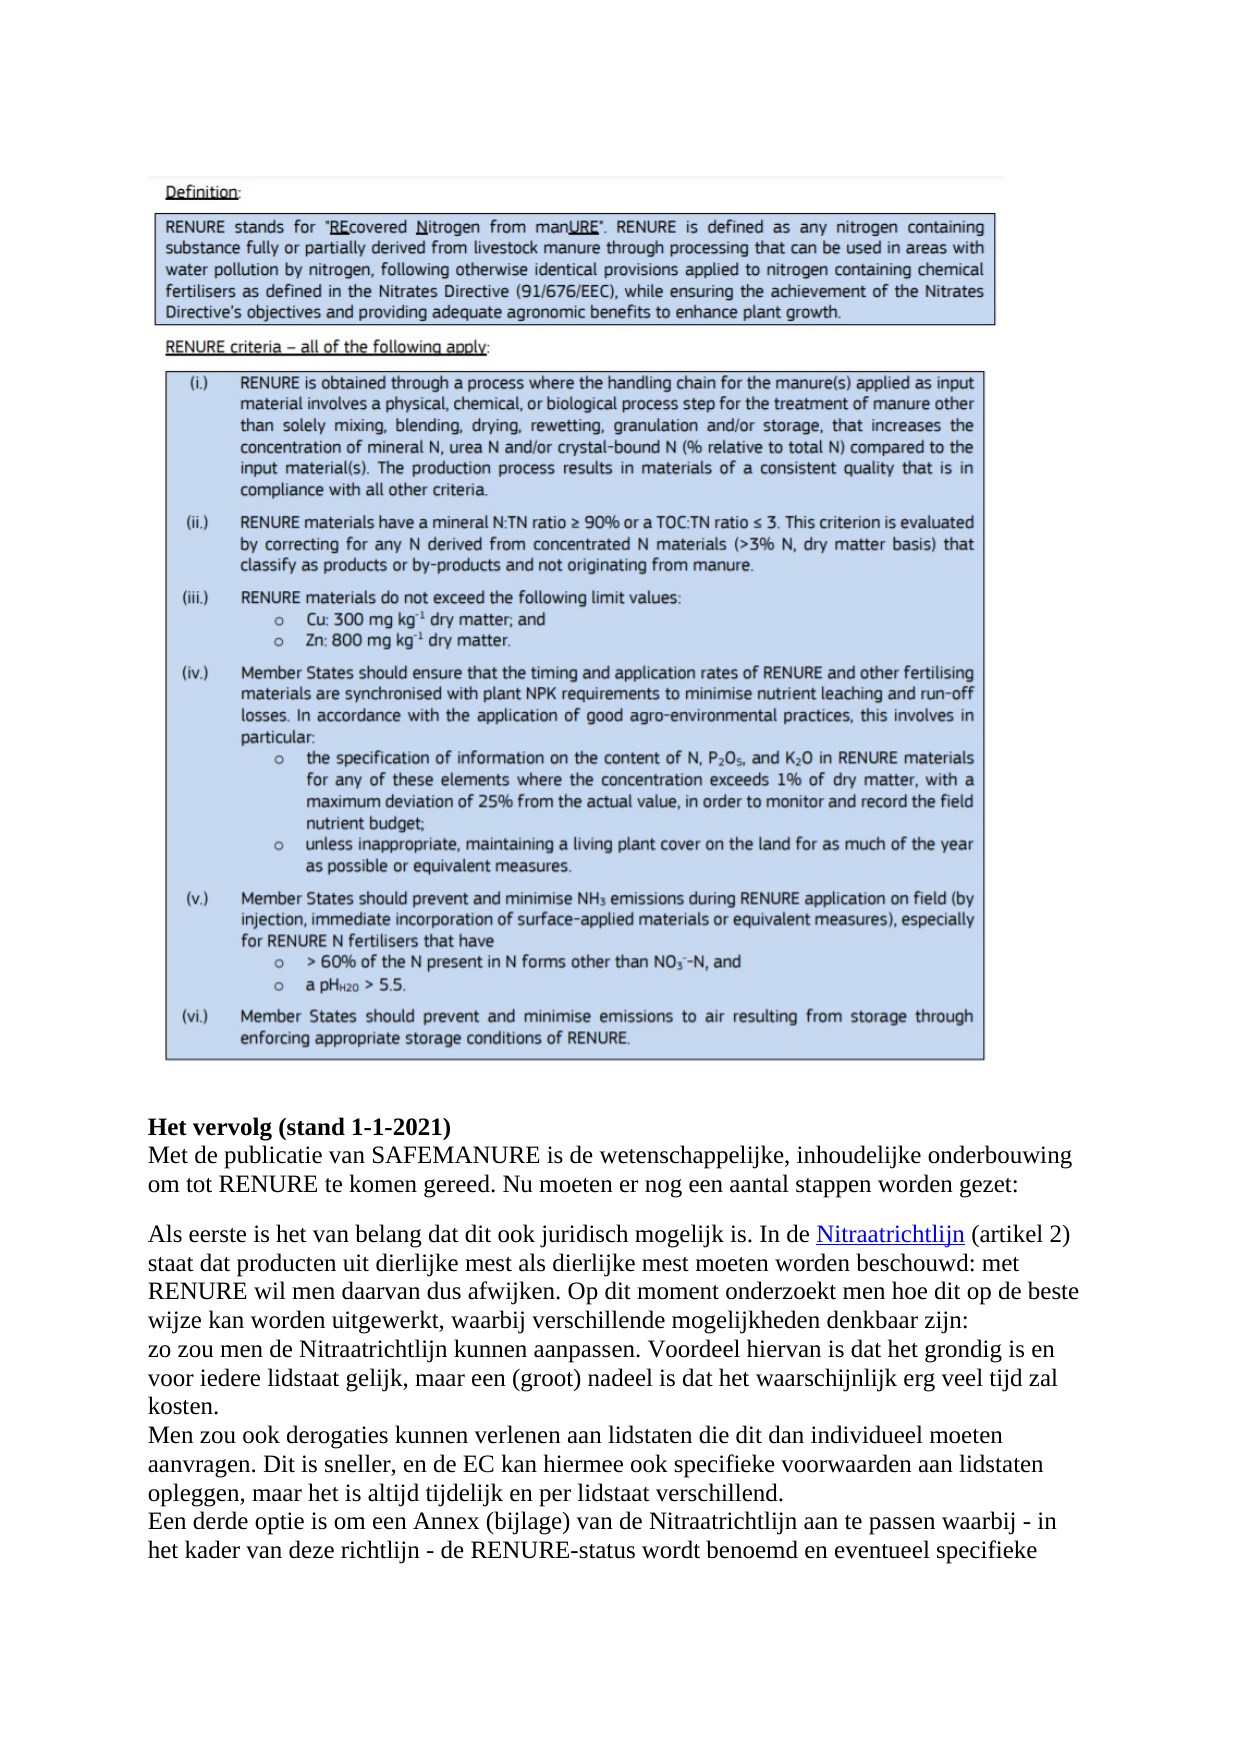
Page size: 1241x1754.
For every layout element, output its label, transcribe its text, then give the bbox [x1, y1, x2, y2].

text Als eerste is het van belang dat dit ook juridisch mogelijk is. In de Nitraatrichtlijn (artikel 2) staat dat producten uit dierlijke mest als dierlijke mest moeten worden beschouwd: met RENURE wil men daarvan dus afwijken. Op dit moment onderzoekt men hoe dit op de beste wijze kan worden uitgewerkt, waarbij verschillende mogelijkheden denkbaar zijn: zo zou men de Nitraatrichtlijn kunnen aanpassen. Voordeel hiervan is dat het grondig is en voor iedere lidstaat gelijk, maar een (groot) nadeel is dat het waarschijnlijk erg veel tijd zal kosten. Men zou ook derogaties kunnen verlenen aan lidstaten die dit dan individueel moeten aanvragen. Dit is sneller, en de EC kan hiermee ook specifieke voorwaarden aan lidstaten opleggen, maar het is altijd tijdelijk en per lidstaat verschillend. Een derde optie is om een Annex (bijlage) van de Nitraatrichtlijn aan te passen waarbij - in het kader van deze richtlijn - de RENURE-status wordt benoemd en eventueel specifieke [148, 1219, 1093, 1564]
text Het vervolg (stand 1-1-2021) Met de publicatie van SAFEMANURE is de wetenschappelijke, inhoudelijke onderbouwing om tot RENURE te komen gereed. Nu moeten er nog een aantal stappen worden gezet: [148, 1112, 1093, 1198]
